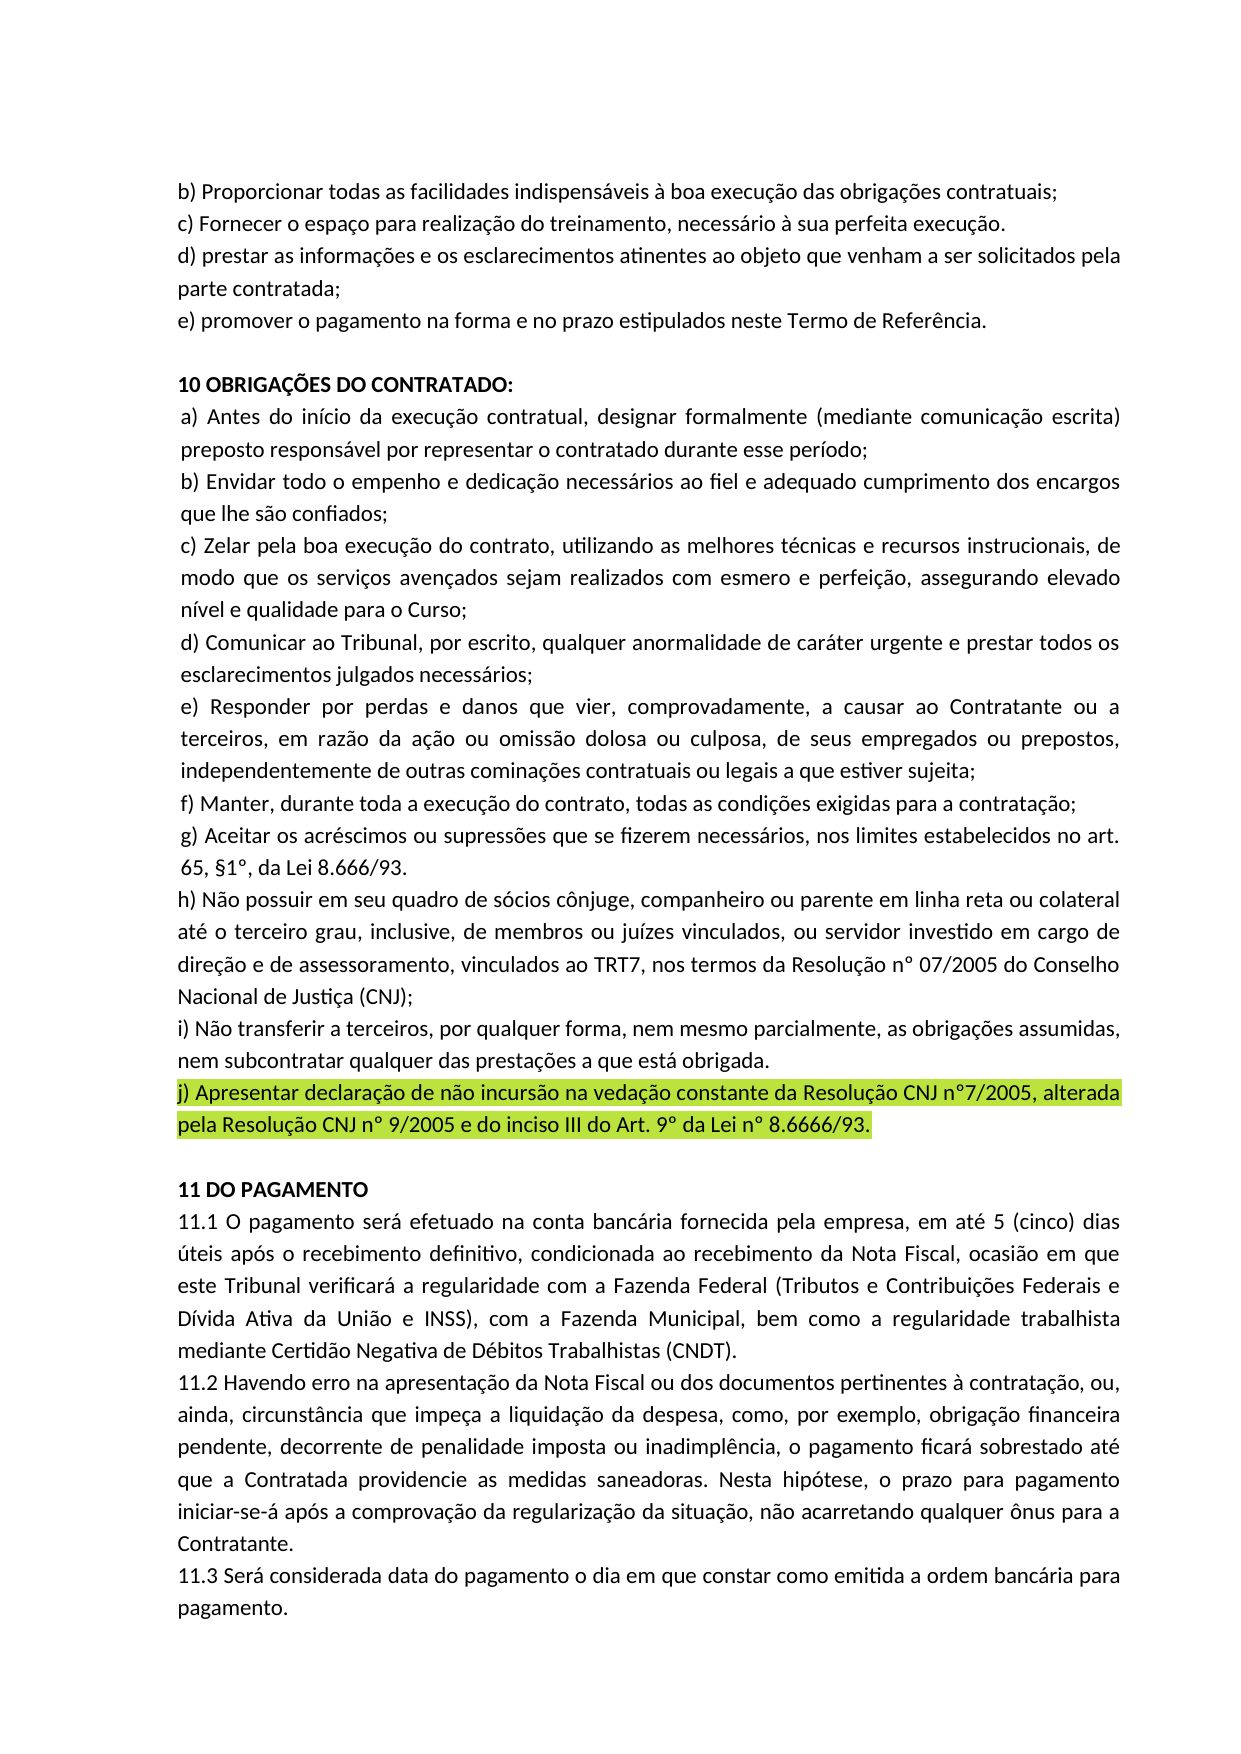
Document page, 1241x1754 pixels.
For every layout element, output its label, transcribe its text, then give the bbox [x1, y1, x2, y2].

text a) Antes do início da execução contratual, designar formalmente (mediante comunicação escrita) preposto responsável por representar o contratado durante esse período; [180, 402, 1122, 463]
text c) Fornecer o espaço para realização do treinamento, necessário à sua perfeita execução. [177, 209, 1122, 237]
text 10 OBRIGAÇÕES DO CONTRATADO: [177, 370, 1122, 398]
text e) promover o pagamento na forma e no prazo estipulados neste Termo de Referência. [177, 306, 1122, 334]
text b) Envidar todo o empenho e dedicação necessários ao fiel e adequado cumprimento dos encargos que lhe são confiados; [180, 467, 1122, 527]
text e) Responder por perdas e danos que vier, comprovadamente, a causar ao Contratante ou a terceiros, em razão da ação ou omissão dolosa ou culposa, de seus empregados ou prepostos, independentemente de outras cominações contratuais ou legais a que estiver sujeita; [180, 692, 1122, 784]
text 11.2 Havendo erro na apresentação da Nota Fiscal ou dos documentos pertinentes à contratação, ou, ainda, circunstância que impeça a liquidação da despesa, como, por exemplo, obrigação financeira pendente, decorrente de penalidade imposta ou inadimplência, o pagamento ficará sobrestado até que a Contratada providencie as medidas saneadoras. Nesta hipótese, o prazo para pagamento iniciar-se-á após a comprovação da regularização da situação, não acarretando qualquer ônus para a Contratante. [177, 1368, 1122, 1557]
text d) prestar as informações e os esclarecimentos atinentes ao objeto que venham a ser solicitados pela parte contratada; [177, 242, 1122, 302]
text c) Zelar pela boa execução do contrato, utilizando as melhores técnicas e recursos instrucionais, de modo que os serviços avençados sejam realizados com esmero e perfeição, assegurando elevado nível e qualidade para o Curso; [180, 531, 1122, 624]
text 11.1 O pagamento será efetuado na conta bancária fornecida pela empresa, em até 5 (cinco) dias úteis após o recebimento definitivo, condicionada ao recebimento da Nota Fiscal, ocasião em que este Tribunal verificará a regularidade com a Fazenda Federal (Tributos e Contribuições Federais e Dívida Ativa da União e INSS), com a Fazenda Municipal, bem como a regularidade trabalhista mediante Certidão Negativa de Débitos Trabalhistas (CNDT). [177, 1207, 1122, 1364]
text f) Manter, durante toda a execução do contrato, todas as condições exigidas para a contratação; [180, 789, 1122, 817]
text d) Comunicar ao Tribunal, por escrito, qualquer anormalidade de caráter urgente e prestar todos os esclarecimentos julgados necessários; [180, 628, 1122, 688]
text 11 DO PAGAMENTO [177, 1175, 1122, 1203]
text j) Apresentar declaração de não incursão na vedação constante da Resolução CNJ nº7/2005, alterada pela Resolução CNJ nº 9/2005 e do inciso III do Art. 9º da Lei nº 8.6666/93. [177, 1078, 1122, 1139]
text h) Não possuir em seu quadro de sócios cônjuge, companheiro ou parente em linha reta ou colateral até o terceiro grau, inclusive, de membros ou juízes vinculados, ou servidor investido em cargo de direção e de assessoramento, vinculados ao TRT7, nos termos da Resolução nº 07/2005 do Conselho Nacional de Justiça (CNJ); [177, 885, 1122, 1010]
text b) Proporcionar todas as facilidades indispensáveis à boa execução das obrigações contratuais; [177, 177, 1122, 205]
text g) Aceitar os acréscimos ou supressões que se fizerem necessários, nos limites estabelecidos no art. 65, §1º, da Lei 8.666/93. [180, 821, 1122, 881]
text 11.3 Será considerada data do pagamento o dia em que constar como emitida a ordem bancária para pagamento. [177, 1561, 1122, 1621]
text i) Não transferir a terceiros, por qualquer forma, nem mesmo parcialmente, as obrigações assumidas, nem subcontratar qualquer das prestações a que está obrigada. [177, 1014, 1122, 1074]
